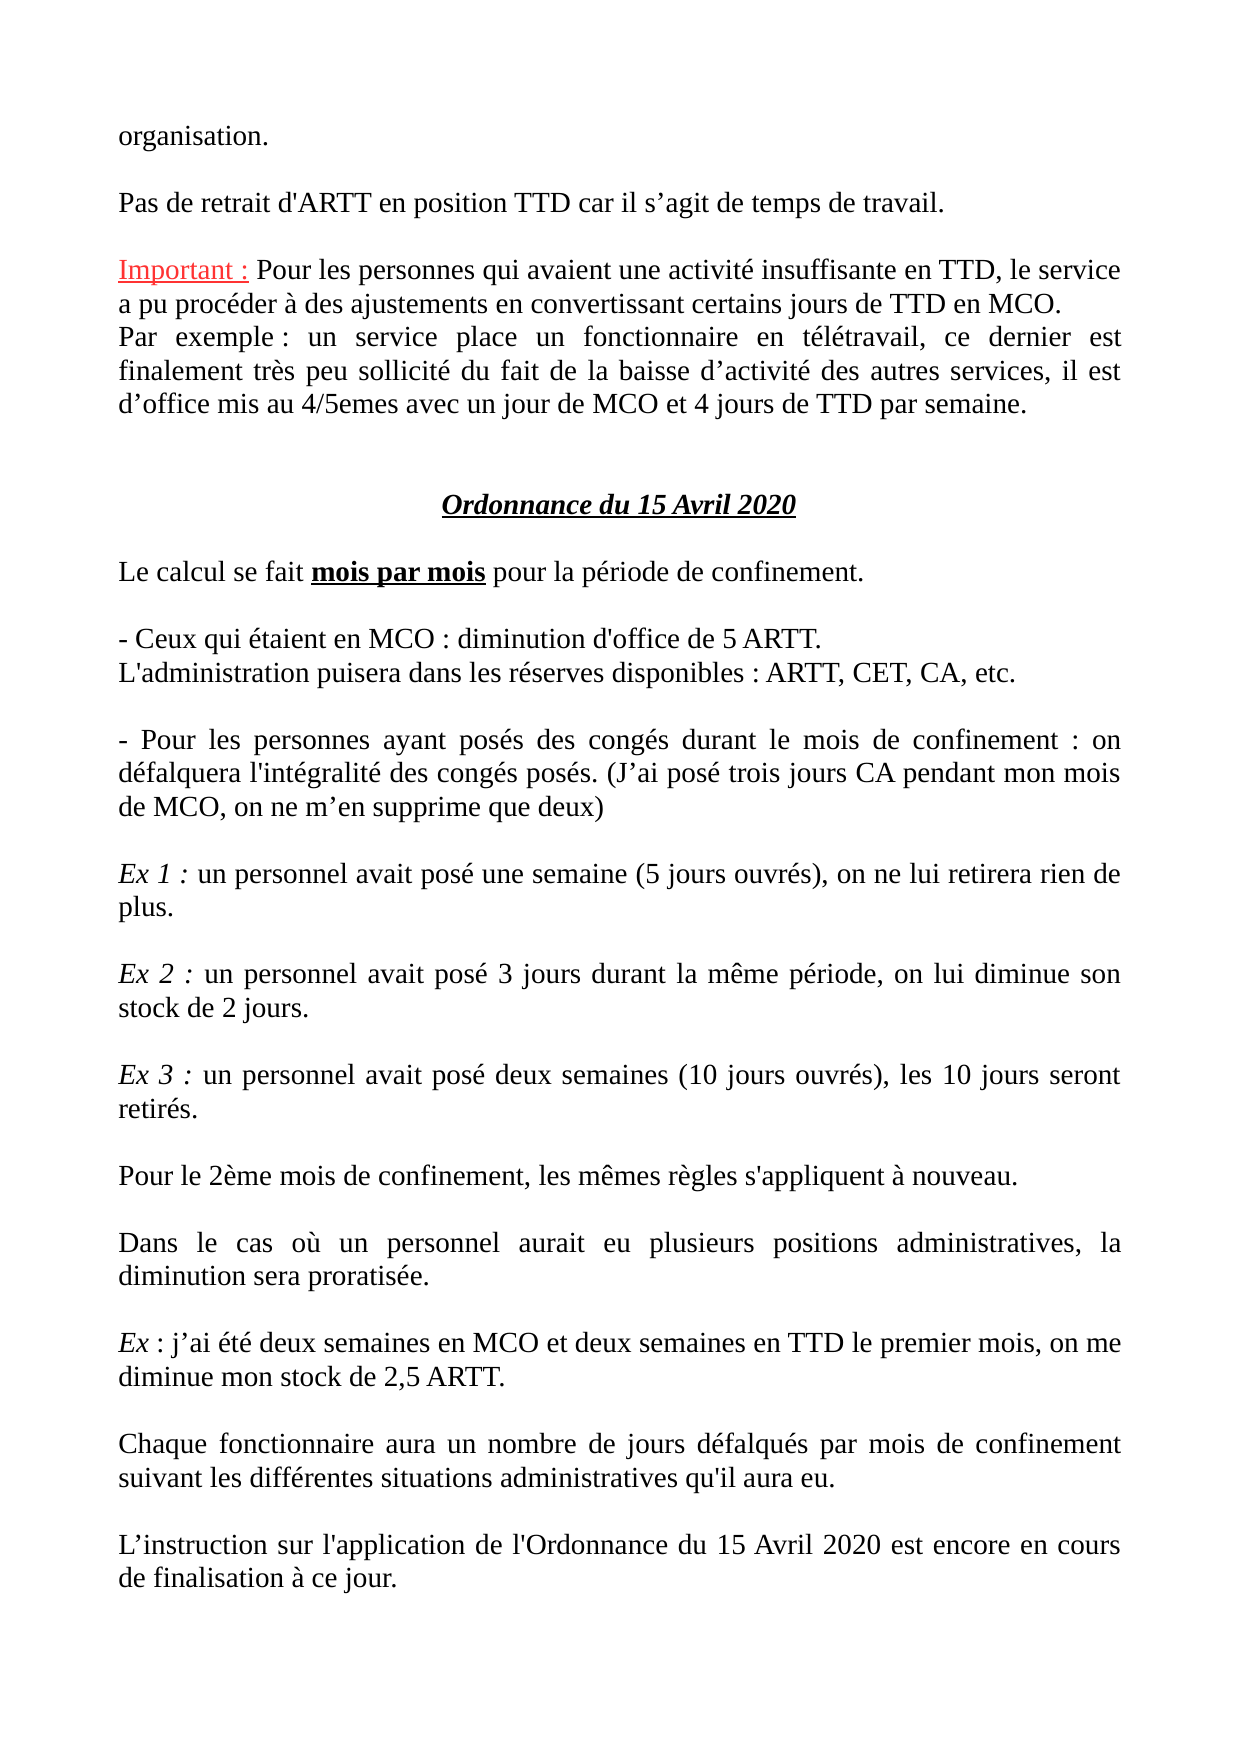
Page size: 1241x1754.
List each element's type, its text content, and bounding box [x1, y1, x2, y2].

text Ex 2 : un personnel avait posé 3 jours durant la même période, on lui diminue son stock de 2 jours. [118, 957, 1122, 1024]
text Important : Pour les personnes qui avaient une activité insuffisante en TTD, le service a pu procéder à des ajustements en convertissant certains jours de TTD en MCO. [118, 252, 1122, 319]
text Pour le 2ème mois de confinement, les mêmes règles s'appliquent à nouveau. [118, 1158, 1122, 1191]
text L'administration puisera dans les réserves disponibles : ARTT, CET, CA, etc. [118, 655, 1122, 688]
text Ex : j’ai été deux semaines en MCO et deux semaines en TTD le premier mois, on me diminue mon stock de 2,5 ARTT. [118, 1326, 1122, 1393]
text Ordonnance du 15 Avril 2020 [118, 487, 1122, 521]
text Ex 3 : un personnel avait posé deux semaines (10 jours ouvrés), les 10 jours seront retirés. [118, 1057, 1122, 1124]
text Le calcul se fait mois par mois pour la période de confinement. [118, 554, 1122, 588]
text organisation. [118, 118, 1122, 152]
text Par exemple : un service place un fonctionnaire en télétravail, ce dernier est finalement très peu sollicité du fait de la baisse d’activité des autres services, il est d’office mis au 4/5emes avec un jour de MCO et 4 jours de TTD par semaine. [118, 319, 1122, 420]
text Dans le cas où un personnel aurait eu plusieurs positions administratives, la diminution sera proratisée. [118, 1225, 1122, 1292]
text - Pour les personnes ayant posés des congés durant le mois de confinement : on défalquera l'intégralité des congés posés. (J’ai posé trois jours CA pendant mon mois de MCO, on ne m’en supprime que deux) [118, 722, 1122, 822]
text - Ceux qui étaient en MCO : diminution d'office de 5 ARTT. [118, 621, 1122, 655]
text Chaque fonctionnaire aura un nombre de jours défalqués par mois de confinement suivant les différentes situations administratives qu'il aura eu. [118, 1426, 1122, 1493]
text Pas de retrait d'ARTT en position TTD car il s’agit de temps de travail. [118, 185, 1122, 219]
text L’instruction sur l'application de l'Ordonnance du 15 Avril 2020 est encore en cours de finalisation à ce jour. [118, 1527, 1122, 1594]
text Ex 1 : un personnel avait posé une semaine (5 jours ouvrés), on ne lui retirera rien de plus. [118, 856, 1122, 923]
